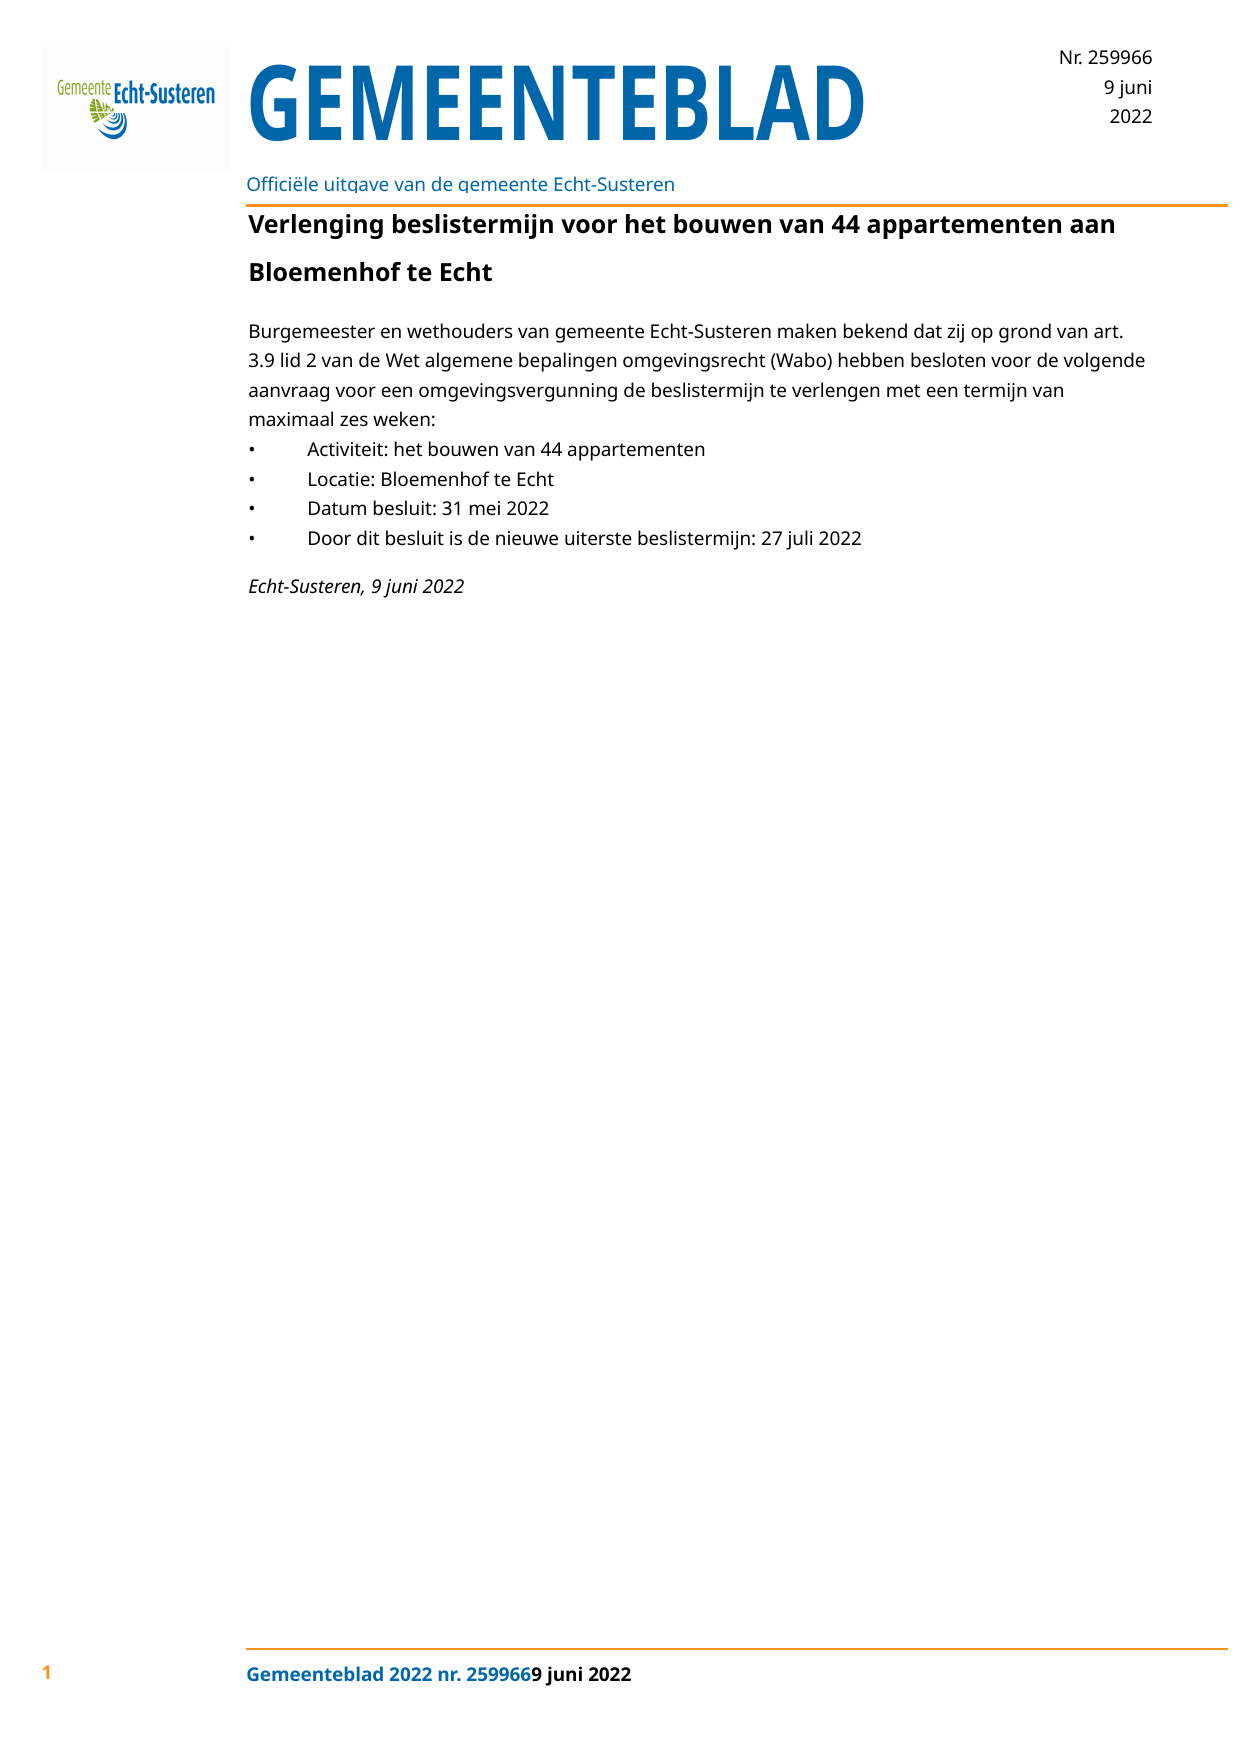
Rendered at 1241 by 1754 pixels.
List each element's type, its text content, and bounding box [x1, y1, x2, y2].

list Locatie: Bloemenhof te Echt [248, 466, 1152, 492]
list Door dit besluit is de nieuwe uiterste beslistermijn: 27 juli 2022 [248, 525, 1152, 551]
list Activiteit: het bouwen van 44 appartementen [248, 436, 1152, 462]
text Verlenging beslistermijn voor het bouwen van 44 appartementen aan Bloemenhof te Echt [248, 207, 1152, 288]
text Echt-Susteren, 9 juni 2022 [248, 573, 1152, 598]
text Burgemeester en wethouders van gemeente Echt-Susteren maken bekend dat zij op grond van art. 3.9 lid 2 van de Wet algemene bepalingen omgevingsrecht (Wabo) hebben besloten voor de volgende aanvraag voor een omgevingsvergunning de beslistermijn te verlengen met een termijn van maximaal zes weken: [248, 318, 1152, 432]
picture [41, 47, 231, 172]
list Datum besluit: 31 mei 2022 [248, 495, 1152, 521]
